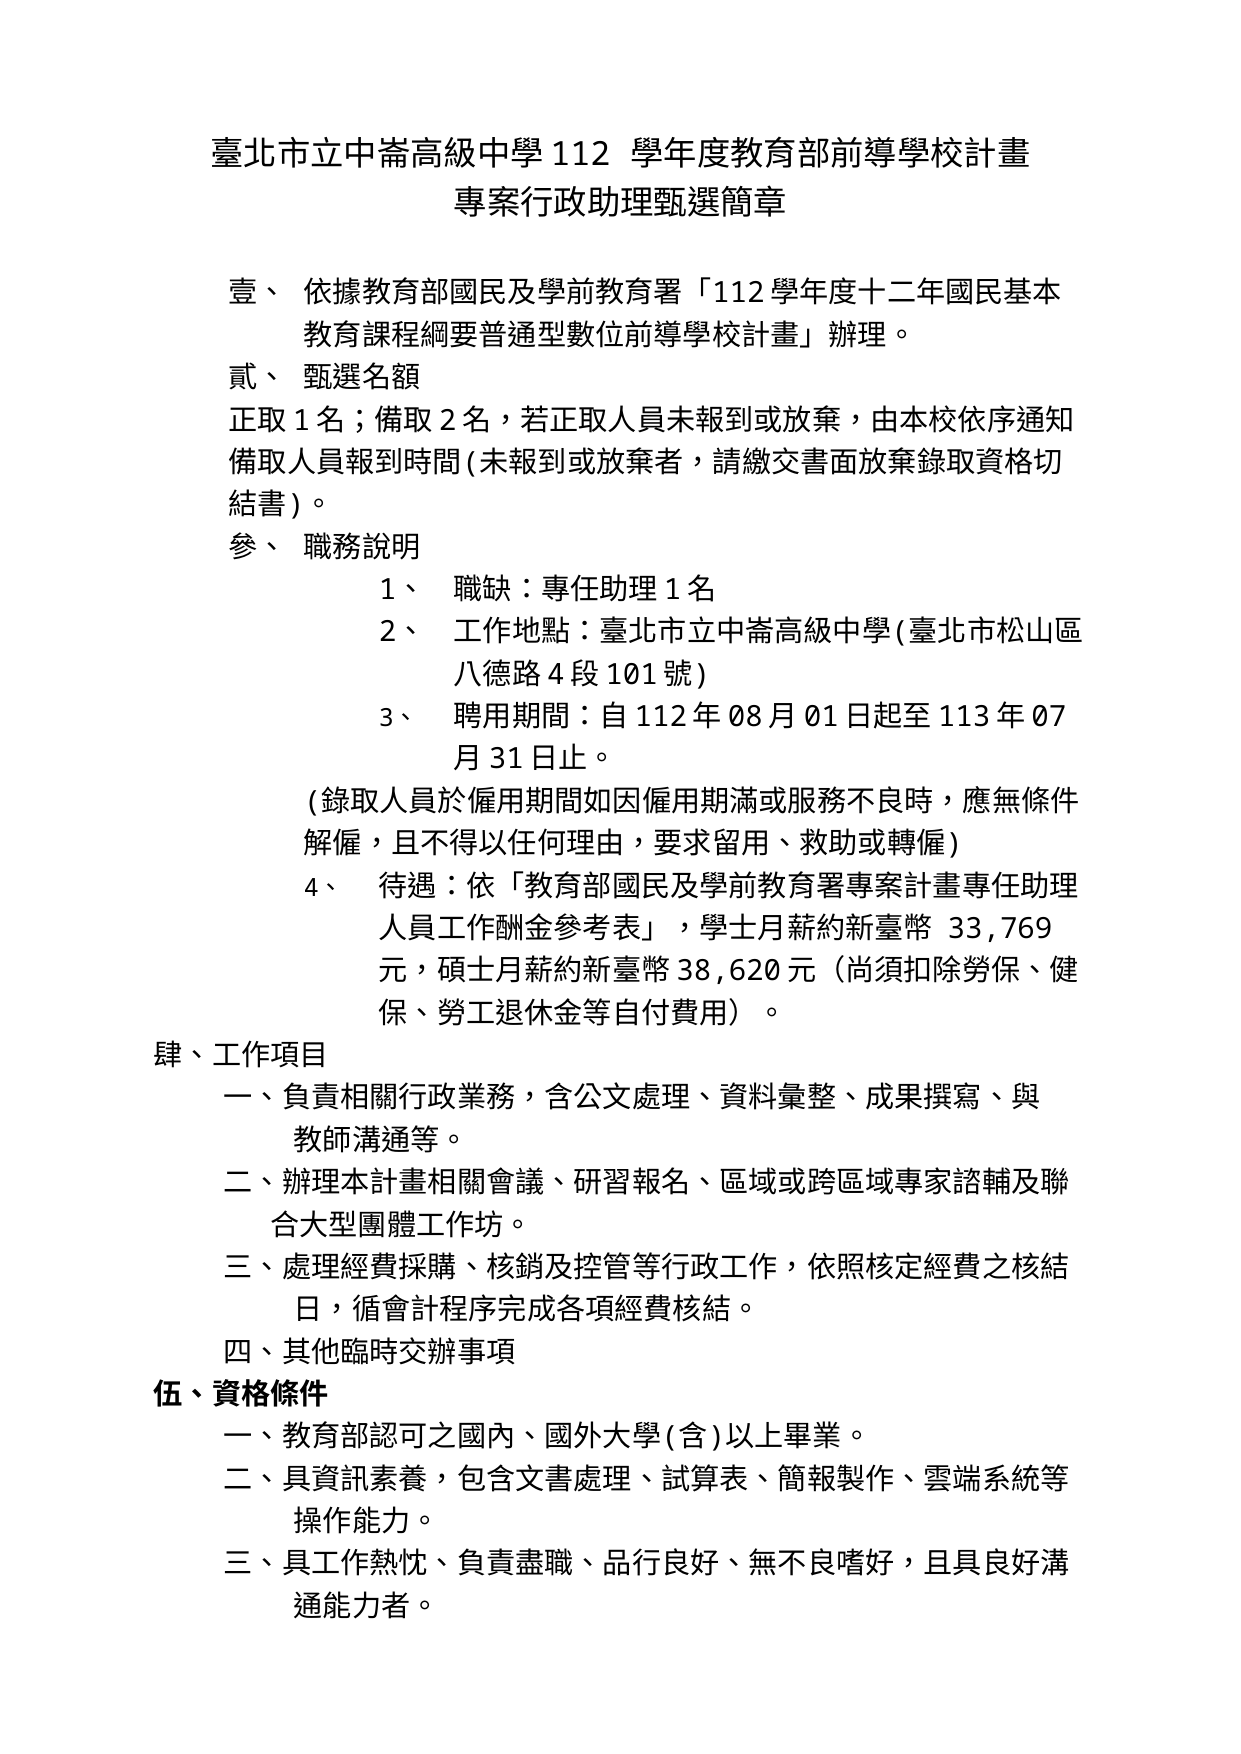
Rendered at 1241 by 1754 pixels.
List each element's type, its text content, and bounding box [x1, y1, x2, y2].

text (錄取人員於僱用期間如因僱用期滿或服務不良時，應無條件解僱，且不得以任何理由，要求留用、救助或轉僱) [303, 777, 1087, 862]
text 臺北市立中崙高級中學112 學年度教育部前導學校計畫 [153, 127, 1087, 175]
list 甄選名額 [228, 354, 1087, 396]
text 專案行政助理甄選簡章 [153, 175, 1087, 224]
text 三、處理經費採購、核銷及控管等行政工作，依照核定經費之核結 [153, 1243, 1087, 1286]
text 一、教育部認可之國內、國外大學(含)以上畢業。 [153, 1413, 1087, 1455]
text 四、其他臨時交辦事項 [153, 1328, 1087, 1371]
text 日，循會計程序完成各項經費核結。 [153, 1286, 1087, 1328]
list 工作地點：臺北市立中崙高級中學(臺北市松山區八德路4段101號) [378, 608, 1087, 693]
list 待遇：依「教育部國民及學前教育署專案計畫專任助理人員工作酬金參考表」，學士月薪約新臺幣 33,769元，碩士月薪約新臺幣38,620元（尚須扣除勞保、健保、勞工退休金等自付費用）。 [303, 862, 1087, 1032]
text 一、負責相關行政業務，含公文處理、資料彙整、成果撰寫、與 [153, 1074, 1087, 1116]
list 職缺：專任助理1名 [378, 566, 1087, 608]
text 二、具資訊素養，包含文書處理、試算表、簡報製作、雲端系統等 [153, 1455, 1087, 1498]
list 職務說明 [228, 523, 1087, 566]
text 操作能力。 [153, 1498, 1087, 1540]
list 依據教育部國民及學前教育署「112學年度十二年國民基本教育課程綱要普通型數位前導學校計畫」辦理。 [228, 269, 1087, 354]
text 三、具工作熱忱、負責盡職、品行良好、無不良嗜好，且具良好溝 [153, 1540, 1087, 1582]
text 伍、資格條件 [153, 1371, 1087, 1413]
text 通能力者。 [153, 1582, 1087, 1625]
text 合大型團體工作坊。 [153, 1201, 1087, 1243]
text 正取1名；備取2名，若正取人員未報到或放棄，由本校依序通知備取人員報到時間(未報到或放棄者，請繳交書面放棄錄取資格切結書)。 [228, 396, 1087, 523]
list 聘用期間：自112年08月01日起至113年07月31日止。 [378, 693, 1087, 777]
text 二、辦理本計畫相關會議、研習報名、區域或跨區域專家諮輔及聯 [153, 1159, 1087, 1201]
text 肆、工作項目 [153, 1032, 1087, 1074]
text 教師溝通等。 [153, 1116, 1087, 1159]
